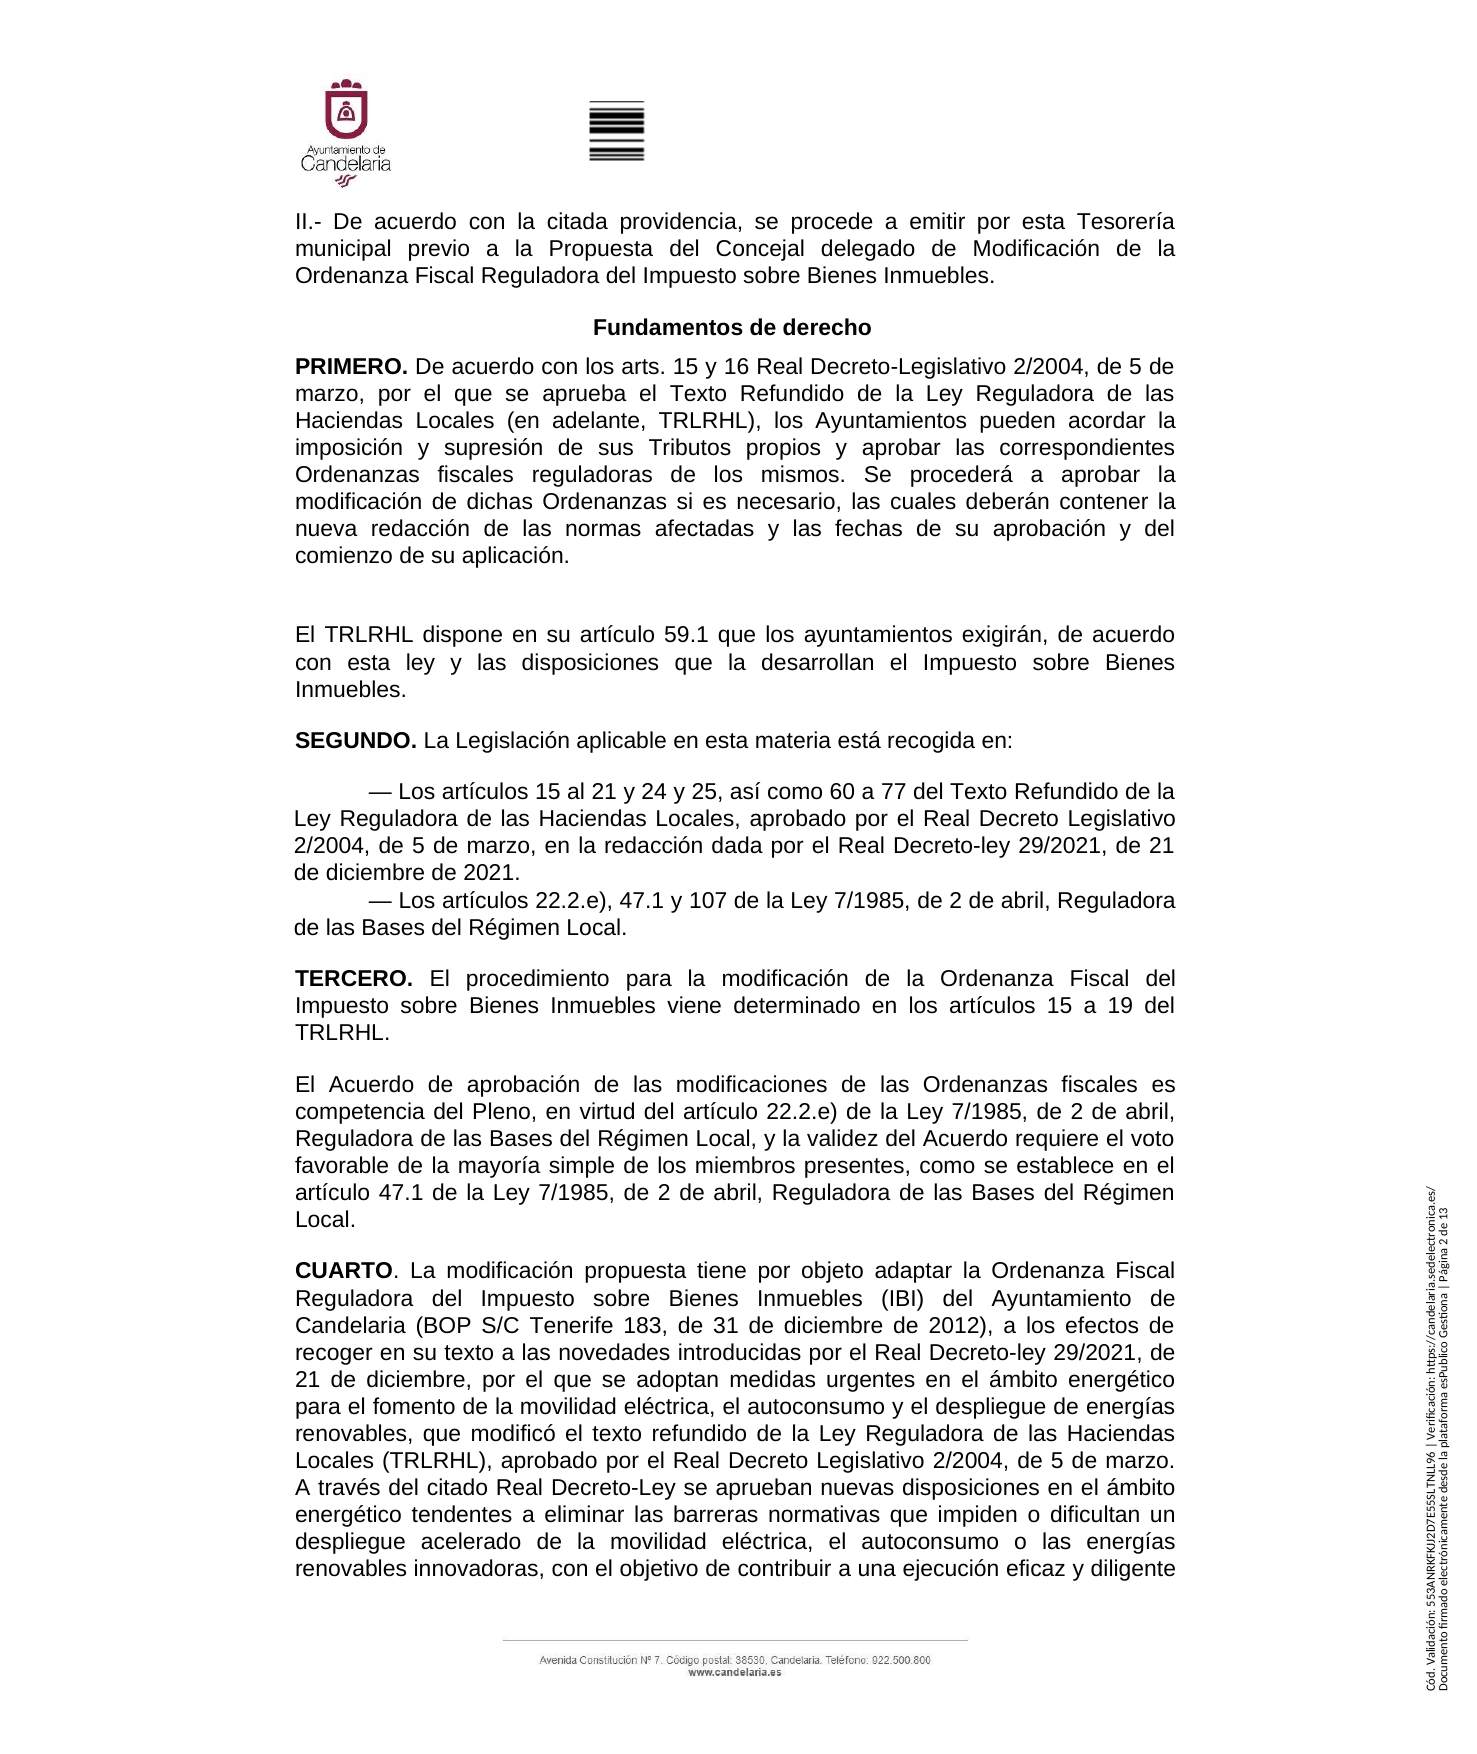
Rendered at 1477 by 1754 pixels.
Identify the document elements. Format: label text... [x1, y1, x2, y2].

text CUARTO. La modificación propuesta tiene por objeto adaptar la Ordenanza Fiscal Reguladora del Impuesto sobre Bienes Inmuebles (IBI) del Ayuntamiento de Candelaria (BOP S/C Tenerife 183, de 31 de diciembre de 2012), a los efectos de recoger en su texto a las novedades introducidas por el Real Decreto-ley 29/2021, de 21 de diciembre, por el que se adoptan medidas urgentes en el ámbito energético para el fomento de la movilidad eléctrica, el autoconsumo y el despliegue de energías renovables, que modificó el texto refundido de la Ley Reguladora de las Haciendas Locales (TRLRHL), aprobado por el Real Decreto Legislativo 2/2004, de 5 de marzo. A través del citado Real Decreto-Ley se aprueban nuevas disposiciones en el ámbito energético tendentes a eliminar las barreras normativas que impiden o dificultan un despliegue acelerado de la movilidad eléctrica, el autoconsumo o las energías renovables innovadoras, con el objetivo de contribuir a una ejecución eficaz y diligente [295, 1257, 1176, 1582]
text II.- De acuerdo con la citada providencia, se procede a emitir por esta Tesorería municipal previo a la Propuesta del Concejal delegado de Modificación de la Ordenanza Fiscal Reguladora del Impuesto sobre Bienes Inmuebles. [295, 208, 1176, 288]
text El Acuerdo de aprobación de las modificaciones de las Ordenanzas fiscales es competencia del Pleno, en virtud del artículo 22.2.e) de la Ley 7/1985, de 2 de abril, Reguladora de las Bases del Régimen Local, y la validez del Acuerdo requiere el voto favorable de la mayoría simple de los miembros presentes, como se establece en el artículo 47.1 de la Ley 7/1985, de 2 de abril, Reguladora de las Bases del Régimen Local. [295, 1071, 1176, 1232]
text El TRLRHL dispone en su artículo 59.1 que los ayuntamientos exigirán, de acuerdo con esta ley y las disposiciones que la desarrollan el Impuesto sobre Bienes Inmuebles. [295, 621, 1176, 702]
text SEGUNDO. La Legislación aplicable en esta materia está recogida en: [295, 727, 1176, 753]
text — Los artículos 22.2.e), 47.1 y 107 de la Ley 7/1985, de 2 de abril, Reguladora de las Bases del Régimen Local. [294, 887, 1176, 940]
text PRIMERO. De acuerdo con los arts. 15 y 16 Real Decreto-Legislativo 2/2004, de 5 de marzo, por el que se aprueba el Texto Refundido de la Ley Reguladora de las Haciendas Locales (en adelante, TRLRHL), los Ayuntamientos pueden acordar la imposición y supresión de sus Tributos propios y aprobar las correspondientes Ordenanzas fiscales reguladoras de los mismos. Se procederá a aprobar la modificación de dichas Ordenanzas si es necesario, las cuales deberán contener la nueva redacción de las normas afectadas y las fechas de su aprobación y del comienzo de su aplicación. [295, 353, 1176, 569]
subtitle Fundamentos de derecho [296, 314, 1181, 341]
text TERCERO. El procedimiento para la modificación de la Ordenanza Fiscal del Impuesto sobre Bienes Inmuebles viene determinado en los artículos 15 a 19 del TRLRHL. [295, 965, 1176, 1045]
text — Los artículos 15 al 21 y 24 y 25, así como 60 a 77 del Texto Refundido de la Ley Reguladora de las Haciendas Locales, aprobado por el Real Decreto Legislativo 2/2004, de 5 de marzo, en la redacción dada por el Real Decreto-ley 29/2021, de 21 de diciembre de 2021. [294, 778, 1176, 886]
